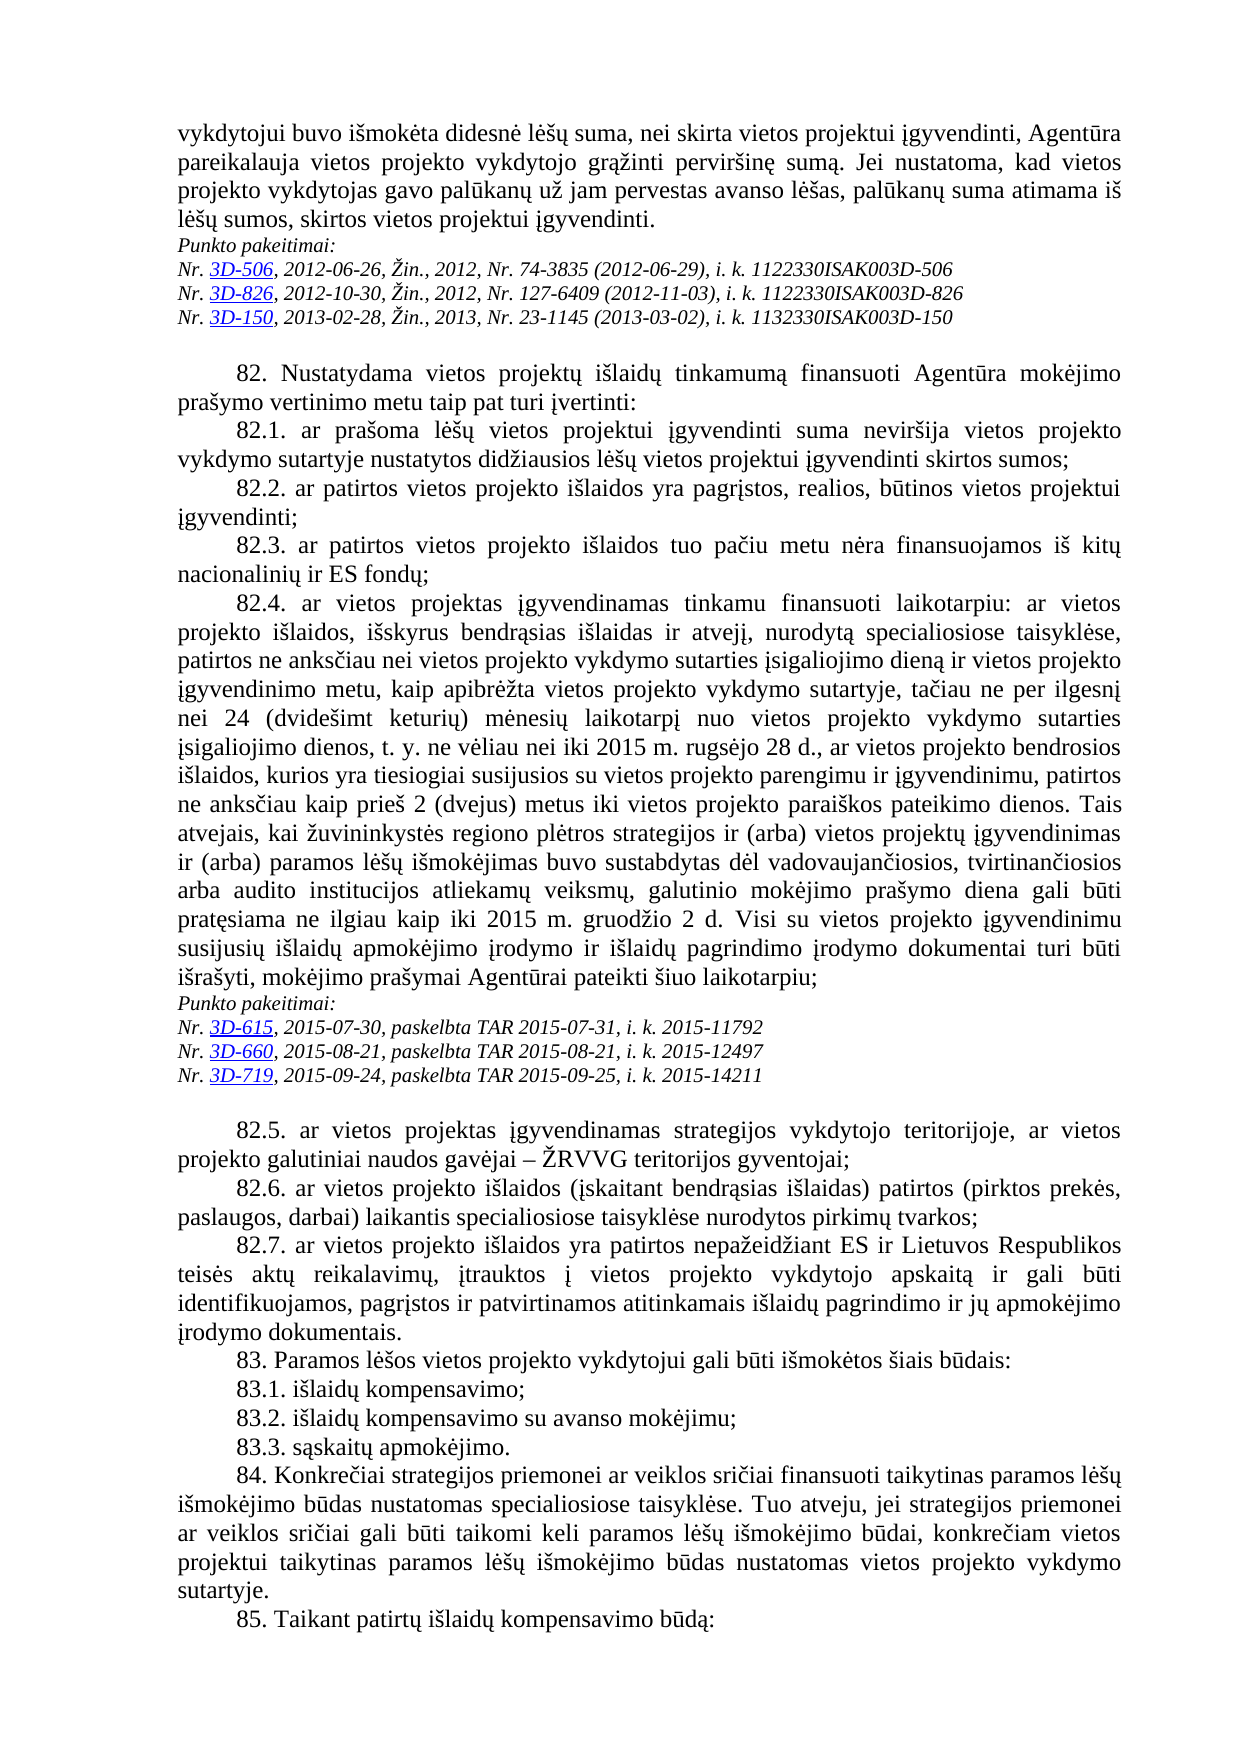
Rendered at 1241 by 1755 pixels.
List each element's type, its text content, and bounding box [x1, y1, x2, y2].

text Punkto pakeitimai: [177, 991, 1122, 1015]
text 82.5. ar vietos projektas įgyvendinamas strategijos vykdytojo teritorijoje, ar vietos projekto galutiniai naudos gavėjai – ŽRVVG teritorijos gyventojai; [177, 1116, 1122, 1173]
text Punkto pakeitimai: [177, 233, 1122, 257]
text 82.4. ar vietos projektas įgyvendinamas tinkamu finansuoti laikotarpiu: ar vietos projekto išlaidos, išskyrus bendrąsias išlaidas ir atvejį, nurodytą specialiosiose taisyklėse, patirtos ne anksčiau nei vietos projekto vykdymo sutarties įsigaliojimo dieną ir vietos projekto įgyvendinimo metu, kaip apibrėžta vietos projekto vykdymo sutartyje, tačiau ne per ilgesnį nei 24 (dvidešimt keturių) mėnesių laikotarpį nuo vietos projekto vykdymo sutarties įsigaliojimo dienos, t. y. ne vėliau nei iki 2015 m. rugsėjo 28 d., ar vietos projekto bendrosios išlaidos, kurios yra tiesiogiai susijusios su vietos projekto parengimu ir įgyvendinimu, patirtos ne anksčiau kaip prieš 2 (dvejus) metus iki vietos projekto paraiškos pateikimo dienos. Tais atvejais, kai žuvininkystės regiono plėtros strategijos ir (arba) vietos projektų įgyvendinimas ir (arba) paramos lėšų išmokėjimas buvo sustabdytas dėl vadovaujančiosios, tvirtinančiosios arba audito institucijos atliekamų veiksmų, galutinio mokėjimo prašymo diena gali būti pratęsiama ne ilgiau kaip iki 2015 m. gruodžio 2 d. Visi su vietos projekto įgyvendinimu susijusių išlaidų apmokėjimo įrodymo ir išlaidų pagrindimo įrodymo dokumentai turi būti išrašyti, mokėjimo prašymai Agentūrai pateikti šiuo laikotarpiu; [177, 588, 1122, 991]
text 83.3. sąskaitų apmokėjimo. [177, 1432, 1122, 1461]
text vykdytojui buvo išmokėta didesnė lėšų suma, nei skirta vietos projektui įgyvendinti, Agentūra pareikalauja vietos projekto vykdytojo grąžinti perviršinę sumą. Jei nustatoma, kad vietos projekto vykdytojas gavo palūkanų už jam pervestas avanso lėšas, palūkanų suma atimama iš lėšų sumos, skirtos vietos projektui įgyvendinti. [177, 118, 1122, 233]
text 82.2. ar patirtos vietos projekto išlaidos yra pagrįstos, realios, būtinos vietos projektui įgyvendinti; [177, 473, 1122, 531]
text 84. Konkrečiai strategijos priemonei ar veiklos sričiai finansuoti taikytinas paramos lėšų išmokėjimo būdas nustatomas specialiosiose taisyklėse. Tuo atveju, jei strategijos priemonei ar veiklos sričiai gali būti taikomi keli paramos lėšų išmokėjimo būdai, konkrečiam vietos projektui taikytinas paramos lėšų išmokėjimo būdas nustatomas vietos projekto vykdymo sutartyje. [177, 1461, 1122, 1604]
text 83.2. išlaidų kompensavimo su avanso mokėjimu; [177, 1403, 1122, 1432]
text 83.1. išlaidų kompensavimo; [177, 1374, 1122, 1403]
text Nr. 3D-660, 2015-08-21, paskelbta TAR 2015-08-21, i. k. 2015-12497 [177, 1039, 1122, 1063]
text 85. Taikant patirtų išlaidų kompensavimo būdą: [177, 1604, 1122, 1633]
text 82.7. ar vietos projekto išlaidos yra patirtos nepažeidžiant ES ir Lietuvos Respublikos teisės aktų reikalavimų, įtrauktos į vietos projekto vykdytojo apskaitą ir gali būti identifikuojamos, pagrįstos ir patvirtinamos atitinkamais išlaidų pagrindimo ir jų apmokėjimo įrodymo dokumentais. [177, 1231, 1122, 1346]
text Nr. 3D-506, 2012-06-26, Žin., 2012, Nr. 74-3835 (2012-06-29), i. k. 1122330ISAK003D-506 [177, 257, 1122, 281]
text 82. Nustatydama vietos projektų išlaidų tinkamumą finansuoti Agentūra mokėjimo prašymo vertinimo metu taip pat turi įvertinti: [177, 358, 1122, 416]
text 82.3. ar patirtos vietos projekto išlaidos tuo pačiu metu nėra finansuojamos iš kitų nacionalinių ir ES fondų; [177, 531, 1122, 588]
text Nr. 3D-719, 2015-09-24, paskelbta TAR 2015-09-25, i. k. 2015-14211 [177, 1063, 1122, 1087]
text 83. Paramos lėšos vietos projekto vykdytojui gali būti išmokėtos šiais būdais: [177, 1346, 1122, 1374]
text 82.1. ar prašoma lėšų vietos projektui įgyvendinti suma neviršija vietos projekto vykdymo sutartyje nustatytos didžiausios lėšų vietos projektui įgyvendinti skirtos sumos; [177, 416, 1122, 473]
text Nr. 3D-615, 2015-07-30, paskelbta TAR 2015-07-31, i. k. 2015-11792 [177, 1015, 1122, 1039]
text Nr. 3D-826, 2012-10-30, Žin., 2012, Nr. 127-6409 (2012-11-03), i. k. 1122330ISAK003D-826 [177, 281, 1122, 305]
text 82.6. ar vietos projekto išlaidos (įskaitant bendrąsias išlaidas) patirtos (pirktos prekės, paslaugos, darbai) laikantis specialiosiose taisyklėse nurodytos pirkimų tvarkos; [177, 1173, 1122, 1231]
text Nr. 3D-150, 2013-02-28, Žin., 2013, Nr. 23-1145 (2013-03-02), i. k. 1132330ISAK003D-150 [177, 305, 1122, 329]
